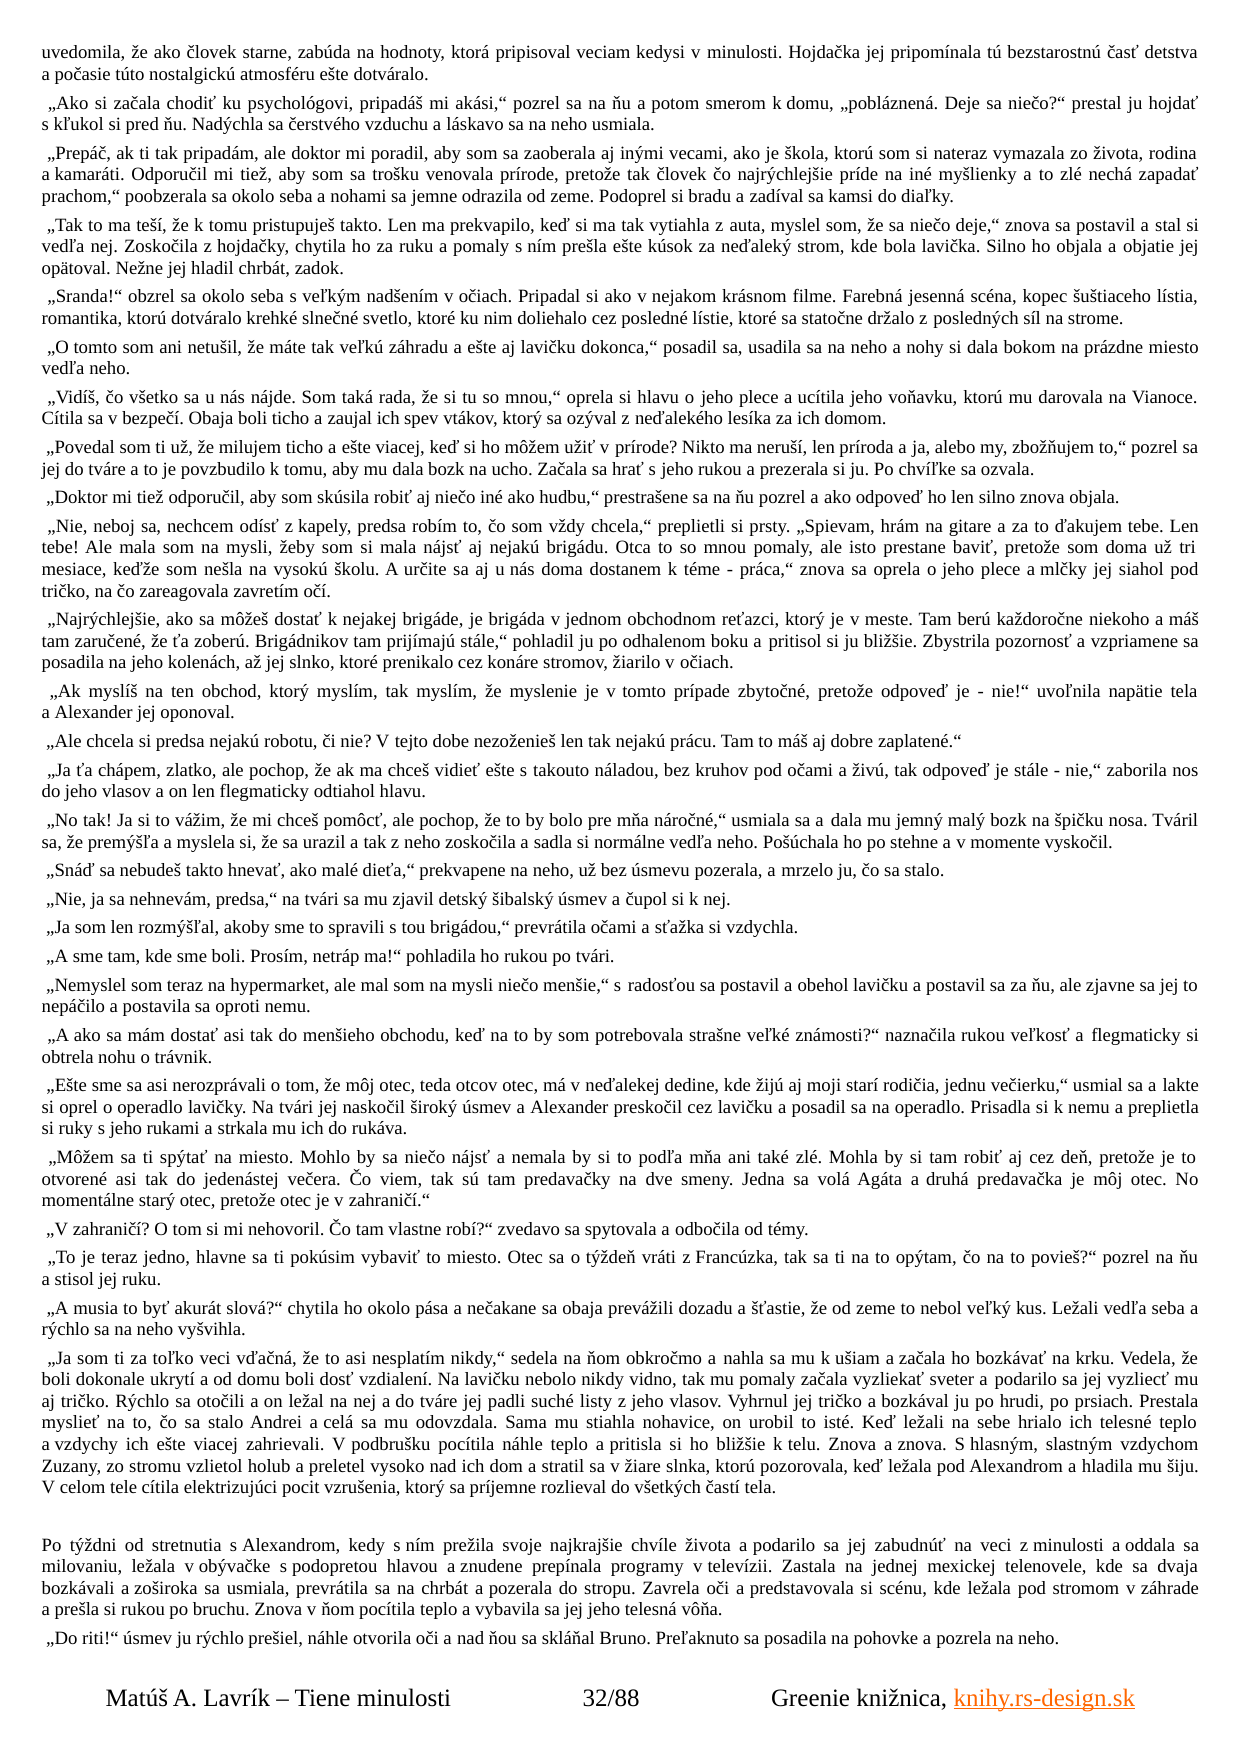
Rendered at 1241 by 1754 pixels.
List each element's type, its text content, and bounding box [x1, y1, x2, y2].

text „Najrýchlejšie, ako sa môžeš dostať k nejakej brigáde, je brigáda v jednom obchodnom reťazci, ktorý je v meste. Tam berú každoročne niekoho a máš tam zaručené, že ťa zoberú. Brigádnikov tam prijímajú stále,“ pohladil ju po odhalenom boku a pritisol si ju bližšie. Zbystrila pozornosť a vzpriamene sa posadila na jeho kolenách, až jej slnko, ktoré prenikalo cez konáre stromov, žiarilo v očiach. [41, 608, 1199, 673]
text „Vidíš, čo všetko sa u nás nájde. Som taká rada, že si tu so mnou,“ oprela si hlavu o jeho plece a ucítila jeho voňavku, ktorú mu darovala na Vianoce. Cítila sa v bezpečí. Obaja boli ticho a zaujal ich spev vtákov, ktorý sa ozýval z neďalekého lesíka za ich domom. [41, 386, 1199, 429]
text „A sme tam, kde sme boli. Prosím, netráp ma!“ pohladila ho rukou po tvári. [41, 945, 1199, 967]
text „Nie, neboj sa, nechcem odísť z kapely, predsa robím to, čo som vždy chcela,“ preplietli si prsty. „Spievam, hrám na gitare a za to ďakujem tebe. Len tebe! Ale mala som na mysli, žeby som si mala nájsť aj nejakú brigádu. Otca to so mnou pomaly, ale isto prestane baviť, pretože som doma už tri mesiace, keďže som nešla na vysokú školu. A určite sa aj u nás doma dostanem k téme - práca,“ znova sa oprela o jeho plece a mlčky jej siahol pod tričko, na čo zareagovala zavretím očí. [41, 515, 1199, 601]
text Po týždni od stretnutia s Alexandrom, kedy s ním prežila svoje najkrajšie chvíle života a podarilo sa jej zabudnúť na veci z minulosti a oddala sa milovaniu, ležala v obývačke s podopretou hlavou a znudene prepínala programy v televízii. Zastala na jednej mexickej telenovele, kde sa dvaja bozkávali a zoširoka sa usmiala, prevrátila sa na chrbát a pozerala do stropu. Zavrela oči a predstavovala si scénu, kde ležala pod stromom v záhrade a prešla si rukou po bruchu. Znova v ňom pocítila teplo a vybavila sa jej jeho telesná vôňa. [41, 1533, 1199, 1620]
text „Doktor mi tiež odporučil, aby som skúsila robiť aj niečo iné ako hudbu,“ prestrašene sa na ňu pozrel a ako odpoveď ho len silno znova objala. [41, 486, 1199, 508]
text uvedomila, že ako človek starne, zabúda na hodnoty, ktorá pripisoval veciam kedysi v minulosti. Hojdačka jej pripomínala tú bezstarostnú časť detstva a počasie túto nostalgickú atmosféru ešte dotváralo. [41, 41, 1199, 84]
text „V zahraničí? O tom si mi nehovoril. Čo tam vlastne robí?“ zvedavo sa spytovala a odbočila od témy. [41, 1218, 1199, 1239]
text „A musia to byť akurát slová?“ chytila ho okolo pása a nečakane sa obaja prevážili dozadu a šťastie, že od zeme to nebol veľký kus. Ležali vedľa seba a rýchlo sa na neho vyšvihla. [41, 1297, 1199, 1340]
text „Nemyslel som teraz na hypermarket, ale mal som na mysli niečo menšie,“ s radosťou sa postavil a obehol lavičku a postavil sa za ňu, ale zjavne sa jej to nepáčilo a postavila sa oproti nemu. [41, 974, 1199, 1017]
text „Tak to ma teší, že k tomu pristupuješ takto. Len ma prekvapilo, keď si ma tak vytiahla z auta, myslel som, že sa niečo deje,“ znova sa postavil a stal si vedľa nej. Zoskočila z hojdačky, chytila ho za ruku a pomaly s ním prešla ešte kúsok za neďaleký strom, kde bola lavička. Silno ho objala a objatie jej opätoval. Nežne jej hladil chrbát, zadok. [41, 213, 1199, 278]
text „Ja som len rozmýšľal, akoby sme to spravili s tou brigádou,“ prevrátila očami a sťažka si vzdychla. [41, 916, 1199, 938]
text „Ak myslíš na ten obchod, ktorý myslím, tak myslím, že myslenie je v tomto prípade zbytočné, pretože odpoveď je - nie!“ uvoľnila napätie tela a Alexander jej oponoval. [41, 680, 1199, 723]
text „A ako sa mám dostať asi tak do menšieho obchodu, keď na to by som potrebovala strašne veľké známosti?“ naznačila rukou veľkosť a flegmaticky si obtrela nohu o trávnik. [41, 1024, 1199, 1067]
text „Snáď sa nebudeš takto hnevať, ako malé dieťa,“ prekvapene na neho, už bez úsmevu pozerala, a mrzelo ju, čo sa stalo. [41, 859, 1199, 881]
text „Do riti!“ úsmev ju rýchlo prešiel, náhle otvorila oči a nad ňou sa skláňal Bruno. Preľaknuto sa posadila na pohovke a pozrela na neho. [41, 1627, 1199, 1648]
text „Ako si začala chodiť ku psychológovi, pripadáš mi akási,“ pozrel sa na ňu a potom smerom k domu, „pobláznená. Deje sa niečo?“ prestal ju hojdať s kľukol si pred ňu. Nadýchla sa čerstvého vzduchu a láskavo sa na neho usmiala. [41, 92, 1199, 135]
text „Môžem sa ti spýtať na miesto. Mohlo by sa niečo nájsť a nemala by si to podľa mňa ani také zlé. Mohla by si tam robiť aj cez deň, pretože je to otvorené asi tak do jedenástej večera. Čo viem, tak sú tam predavačky na dve smeny. Jedna sa volá Agáta a druhá predavačka je môj otec. No momentálne starý otec, pretože otec je v zahraničí.“ [41, 1146, 1199, 1211]
text „Ja som ti za toľko veci vďačná, že to asi nesplatím nikdy,“ sedela na ňom obkročmo a nahla sa mu k ušiam a začala ho bozkávať na krku. Vedela, že boli dokonale ukrytí a od domu boli dosť vzdialení. Na lavičku nebolo nikdy vidno, tak mu pomaly začala vyzliekať sveter a podarilo sa jej vyzliecť mu aj tričko. Rýchlo sa otočili a on ležal na nej a do tváre jej padli suché listy z jeho vlasov. Vyhrnul jej tričko a bozkával ju po hrudi, po prsiach. Prestala myslieť na to, čo sa stalo Andrei a celá sa mu odovzdala. Sama mu stiahla nohavice, on urobil to isté. Keď ležali na sebe hrialo ich telesné teplo a vzdychy ich ešte viacej zahrievali. V podbrušku pocítila náhle teplo a pritisla si ho bližšie k telu. Znova a znova. S hlasným, slastným vzdychom Zuzany, zo stromu vzlietol holub a preletel vysoko nad ich dom a stratil sa v žiare slnka, ktorú pozorovala, keď ležala pod Alexandrom a hladila mu šiju. V celom tele cítila elektrizujúci pocit vzrušenia, ktorý sa príjemne rozlieval do všetkých častí tela. [41, 1347, 1199, 1498]
text „To je teraz jedno, hlavne sa ti pokúsim vybaviť to miesto. Otec sa o týždeň vráti z Francúzka, tak sa ti na to opýtam, čo na to povieš?“ pozrel na ňu a stisol jej ruku. [41, 1246, 1199, 1289]
text „Nie, ja sa nehnevám, predsa,“ na tvári sa mu zjavil detský šibalský úsmev a čupol si k nej. [41, 888, 1199, 909]
text „Sranda!“ obzrel sa okolo seba s veľkým nadšením v očiach. Pripadal si ako v nejakom krásnom filme. Farebná jesenná scéna, kopec šuštiaceho lístia, romantika, ktorú dotváralo krehké slnečné svetlo, ktoré ku nim doliehalo cez posledné lístie, ktoré sa statočne držalo z posledných síl na strome. [41, 285, 1199, 328]
text „No tak! Ja si to vážim, že mi chceš pomôcť, ale pochop, že to by bolo pre mňa náročné,“ usmiala sa a dala mu jemný malý bozk na špičku nosa. Tváril sa, že premýšľa a myslela si, že sa urazil a tak z neho zoskočila a sadla si normálne vedľa neho. Pošúchala ho po stehne a v momente vyskočil. [41, 809, 1199, 852]
text „Povedal som ti už, že milujem ticho a ešte viacej, keď si ho môžem užiť v prírode? Nikto ma neruší, len príroda a ja, alebo my, zbožňujem to,“ pozrel sa jej do tváre a to je povzbudilo k tomu, aby mu dala bozk na ucho. Začala sa hrať s jeho rukou a prezerala si ju. Po chvíľke sa ozvala. [41, 436, 1199, 479]
text „Prepáč, ak ti tak pripadám, ale doktor mi poradil, aby som sa zaoberala aj inými vecami, ako je škola, ktorú som si nateraz vymazala zo života, rodina a kamaráti. Odporučil mi tiež, aby som sa trošku venovala prírode, pretože tak človek čo najrýchlejšie príde na iné myšlienky a to zlé nechá zapadať prachom,“ poobzerala sa okolo seba a nohami sa jemne odrazila od zeme. Podoprel si bradu a zadíval sa kamsi do diaľky. [41, 142, 1199, 206]
text „Ja ťa chápem, zlatko, ale pochop, že ak ma chceš vidieť ešte s takouto náladou, bez kruhov pod očami a živú, tak odpoveď je stále - nie,“ zaborila nos do jeho vlasov a on len flegmaticky odtiahol hlavu. [41, 759, 1199, 802]
text „O tomto som ani netušil, že máte tak veľkú záhradu a ešte aj lavičku dokonca,“ posadil sa, usadila sa na neho a nohy si dala bokom na prázdne miesto vedľa neho. [41, 336, 1199, 379]
text „Ale chcela si predsa nejakú robotu, či nie? V tejto dobe nezoženieš len tak nejakú prácu. Tam to máš aj dobre zaplatené.“ [41, 730, 1199, 752]
text „Ešte sme sa asi nerozprávali o tom, že môj otec, teda otcov otec, má v neďalekej dedine, kde žijú aj moji starí rodičia, jednu večierku,“ usmial sa a lakte si oprel o operadlo lavičky. Na tvári jej naskočil široký úsmev a Alexander preskočil cez lavičku a posadil sa na operadlo. Prisadla si k nemu a preplietla si ruky s jeho rukami a strkala mu ich do rukáva. [41, 1074, 1199, 1139]
